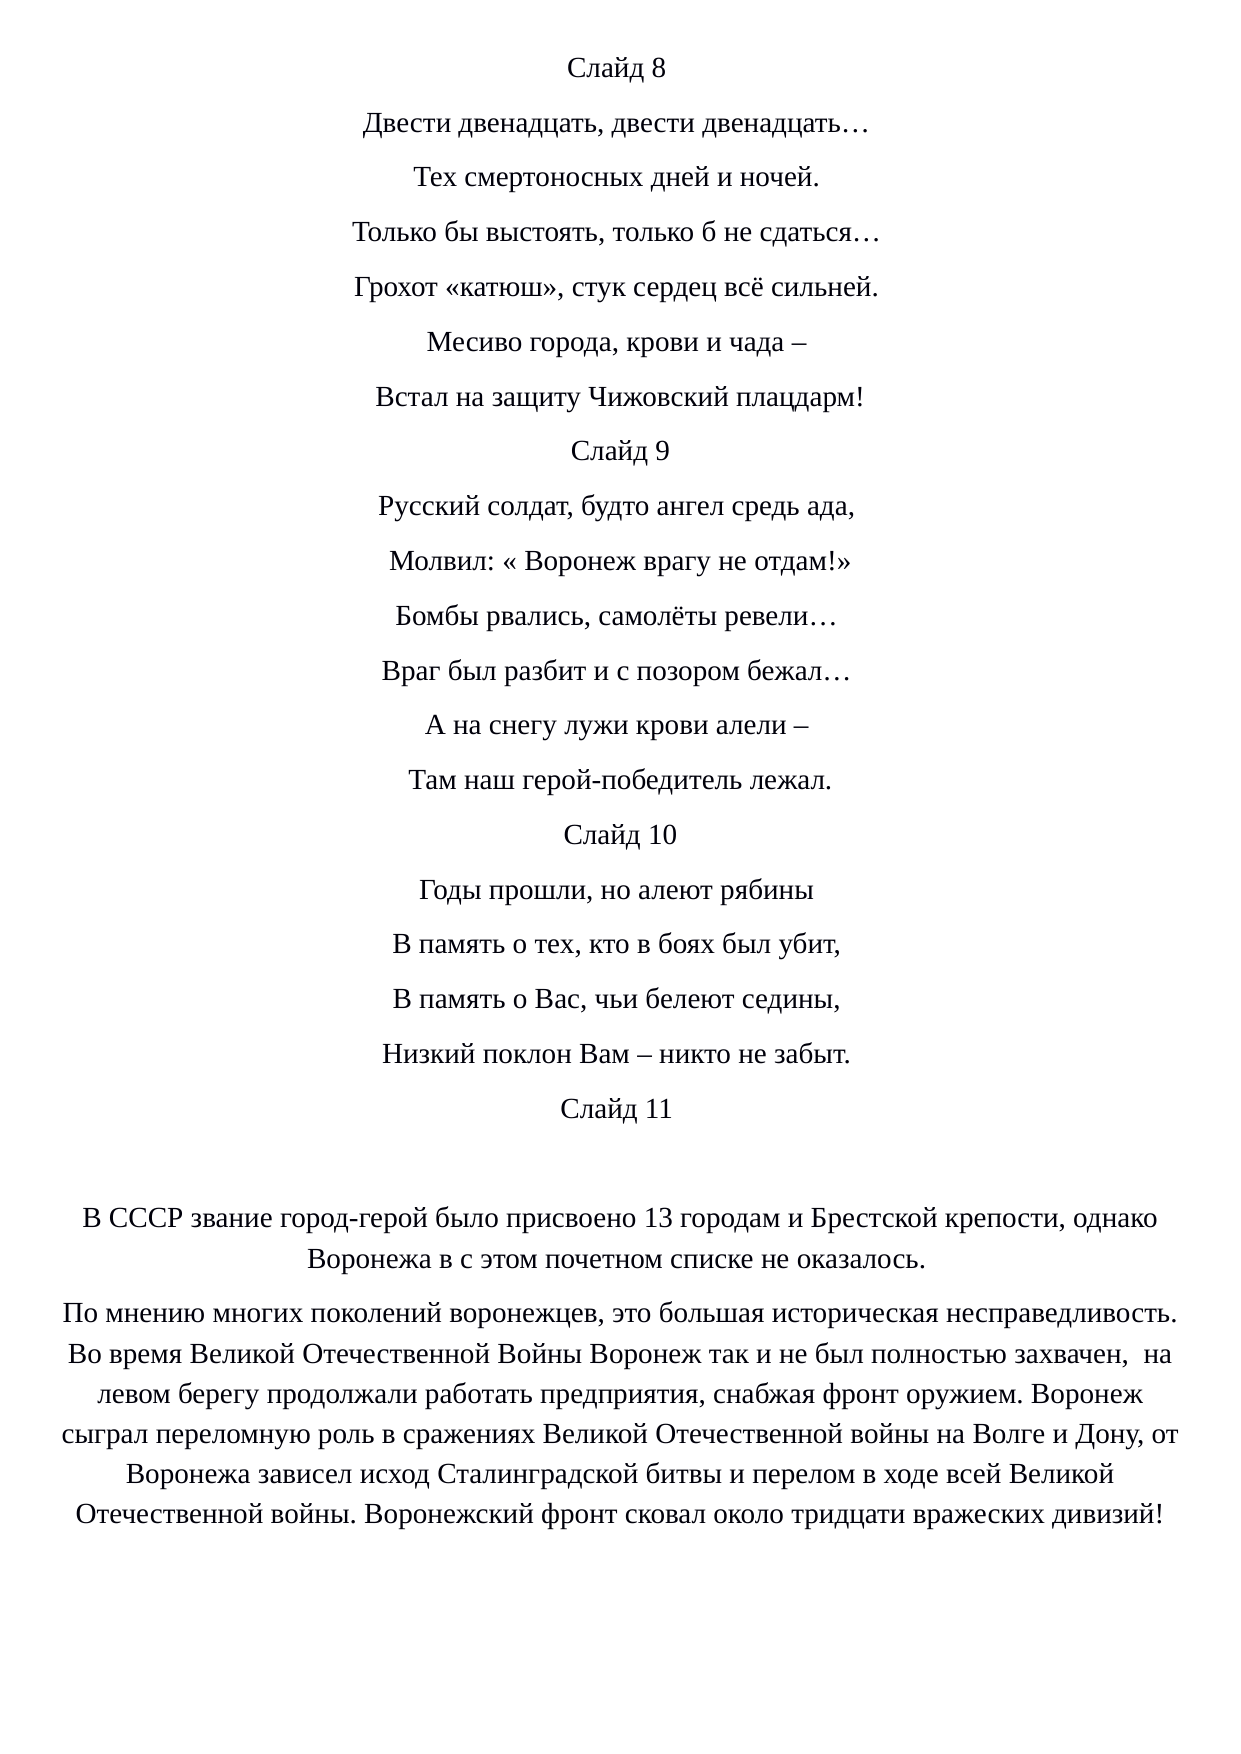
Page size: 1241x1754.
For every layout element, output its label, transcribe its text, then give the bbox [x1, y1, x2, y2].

text А на снегу лужи крови алели – [50, 707, 1190, 741]
text Годы прошли, но алеют рябины [50, 872, 1190, 905]
text Бомбы рвались, самолёты ревели… [50, 598, 1190, 631]
text Встал на защиту Чижовский плацдарм! [50, 379, 1190, 412]
text Грохот «катюш», стук сердец всё сильней. [50, 269, 1190, 303]
text Слайд 10 [50, 817, 1190, 851]
text Молвил: « Воронеж врагу не отдам!» [50, 543, 1190, 577]
text Там наш герой-победитель лежал. [50, 762, 1190, 796]
text Тех смертоносных дней и ночей. [50, 159, 1190, 193]
text В память о Вас, чьи белеют седины, [50, 981, 1190, 1015]
text Низкий поклон Вам – никто не забыт. [50, 1036, 1190, 1070]
text По мнению многих поколений воронежцев, это большая историческая несправедливость. Во время Великой Отечественной Войны Воронеж так и не был полностью захвачен, на левом берегу продолжали работать предприятия, снабжая фронт оружием. Воронеж сыграл переломную роль в сражениях Великой Отечественной войны на Волге и Дону, от Воронежа зависел исход Сталинградской битвы и перелом в ходе всей Великой Отечественной войны. Воронежский фронт сковал около тридцати вражеских дивизий! [50, 1296, 1190, 1530]
text Враг был разбит и с позором бежал… [50, 653, 1190, 686]
text Слайд 11 [50, 1091, 1190, 1124]
text В СССР звание город-герой было присвоено 13 городам и Брестской крепости, однако Воронежа в с этом почетном списке не оказалось. [50, 1201, 1190, 1274]
text Русский солдат, будто ангел средь ада, [50, 488, 1190, 522]
text Слайд 9 [50, 433, 1190, 467]
text В память о тех, кто в боях был убит, [50, 927, 1190, 960]
text Слайд 8 [50, 50, 1190, 83]
text Месиво города, крови и чада – [50, 324, 1190, 357]
text Только бы выстоять, только б не сдаться… [50, 214, 1190, 248]
text Двести двенадцать, двести двенадцать… [50, 105, 1190, 138]
